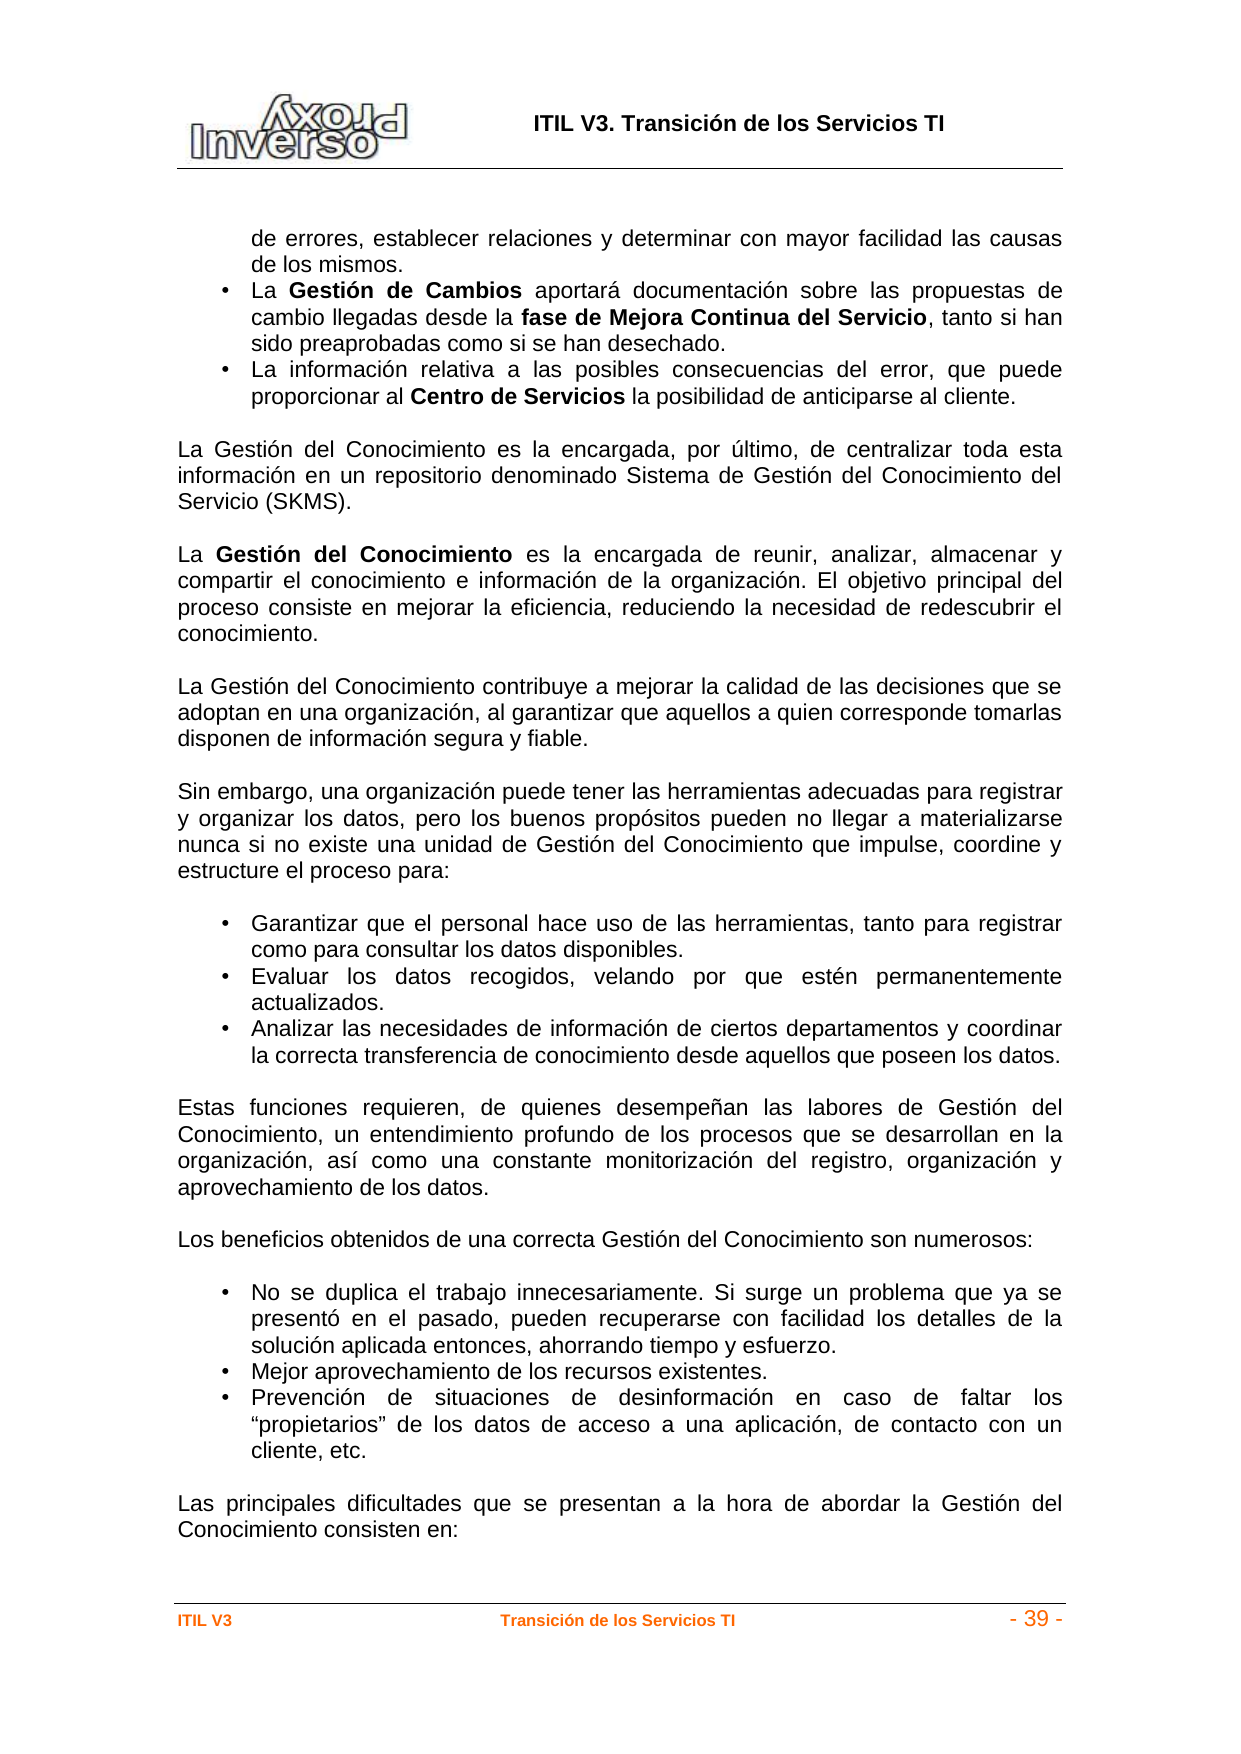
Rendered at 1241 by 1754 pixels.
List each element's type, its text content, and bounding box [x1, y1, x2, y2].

list Mejor aprovechamiento de los recursos existentes. [221, 1358, 1063, 1384]
list Garantizar que el personal hace uso de las herramientas, tanto para registrar como para consultar los datos disponibles. [221, 910, 1063, 963]
list La información relativa a las posibles consecuencias del error, que puede proporcionar al Centro de Servicios la posibilidad de anticiparse al cliente. [221, 356, 1063, 409]
text La Gestión del Conocimiento es la encargada de reunir, analizar, almacenar y compartir el conocimiento e información de la organización. El objetivo principal del proceso consiste en mejorar la eficiencia, reduciendo la necesidad de redescubrir el conocimiento. [177, 541, 1063, 646]
text Los beneficios obtenidos de una correcta Gestión del Conocimiento son numerosos: [177, 1226, 1063, 1252]
list Analizar las necesidades de información de ciertos departamentos y coordinar la correcta transferencia de conocimiento desde aquellos que poseen los datos. [221, 1015, 1063, 1068]
text La Gestión del Conocimiento es la encargada, por último, de centralizar toda esta información en un repositorio denominado Sistema de Gestión del Conocimiento del Servicio (SKMS). [177, 436, 1063, 514]
text Las principales dificultades que se presentan a la hora de abordar la Gestión del Conocimiento consisten en: [177, 1490, 1063, 1542]
text La Gestión del Conocimiento contribuye a mejorar la calidad de las decisiones que se adoptan en una organización, al garantizar que aquellos a quien corresponde tomarlas disponen de información segura y fiable. [177, 673, 1063, 752]
list de errores, establecer relaciones y determinar con mayor facilidad las causas de los mismos. [221, 225, 1063, 277]
list Evaluar los datos recogidos, velando por que estén permanentemente actualizados. [221, 963, 1063, 1015]
list Prevención de situaciones de desinformación en caso de faltar los “propietarios” de los datos de acceso a una aplicación, de contacto con un cliente, etc. [221, 1384, 1063, 1463]
list La Gestión de Cambios aportará documentación sobre las propuestas de cambio llegadas desde la fase de Mejora Continua del Servicio, tanto si han sido preaprobadas como si se han desechado. [221, 277, 1063, 356]
picture [184, 89, 414, 164]
text Estas funciones requieren, de quienes desempeñan las labores de Gestión del Conocimiento, un entendimiento profundo de los procesos que se desarrollan en la organización, así como una constante monitorización del registro, organización y aprovechamiento de los datos. [177, 1094, 1063, 1200]
list No se duplica el trabajo innecesariamente. Si surge un problema que ya se presentó en el pasado, pueden recuperarse con facilidad los detalles de la solución aplicada entonces, ahorrando tiempo y esfuerzo. [221, 1279, 1063, 1358]
text Sin embargo, una organización puede tener las herramientas adecuadas para registrar y organizar los datos, pero los buenos propósitos pueden no llegar a materializarse nunca si no existe una unidad de Gestión del Conocimiento que impulse, coordine y estructure el proceso para: [177, 778, 1063, 883]
